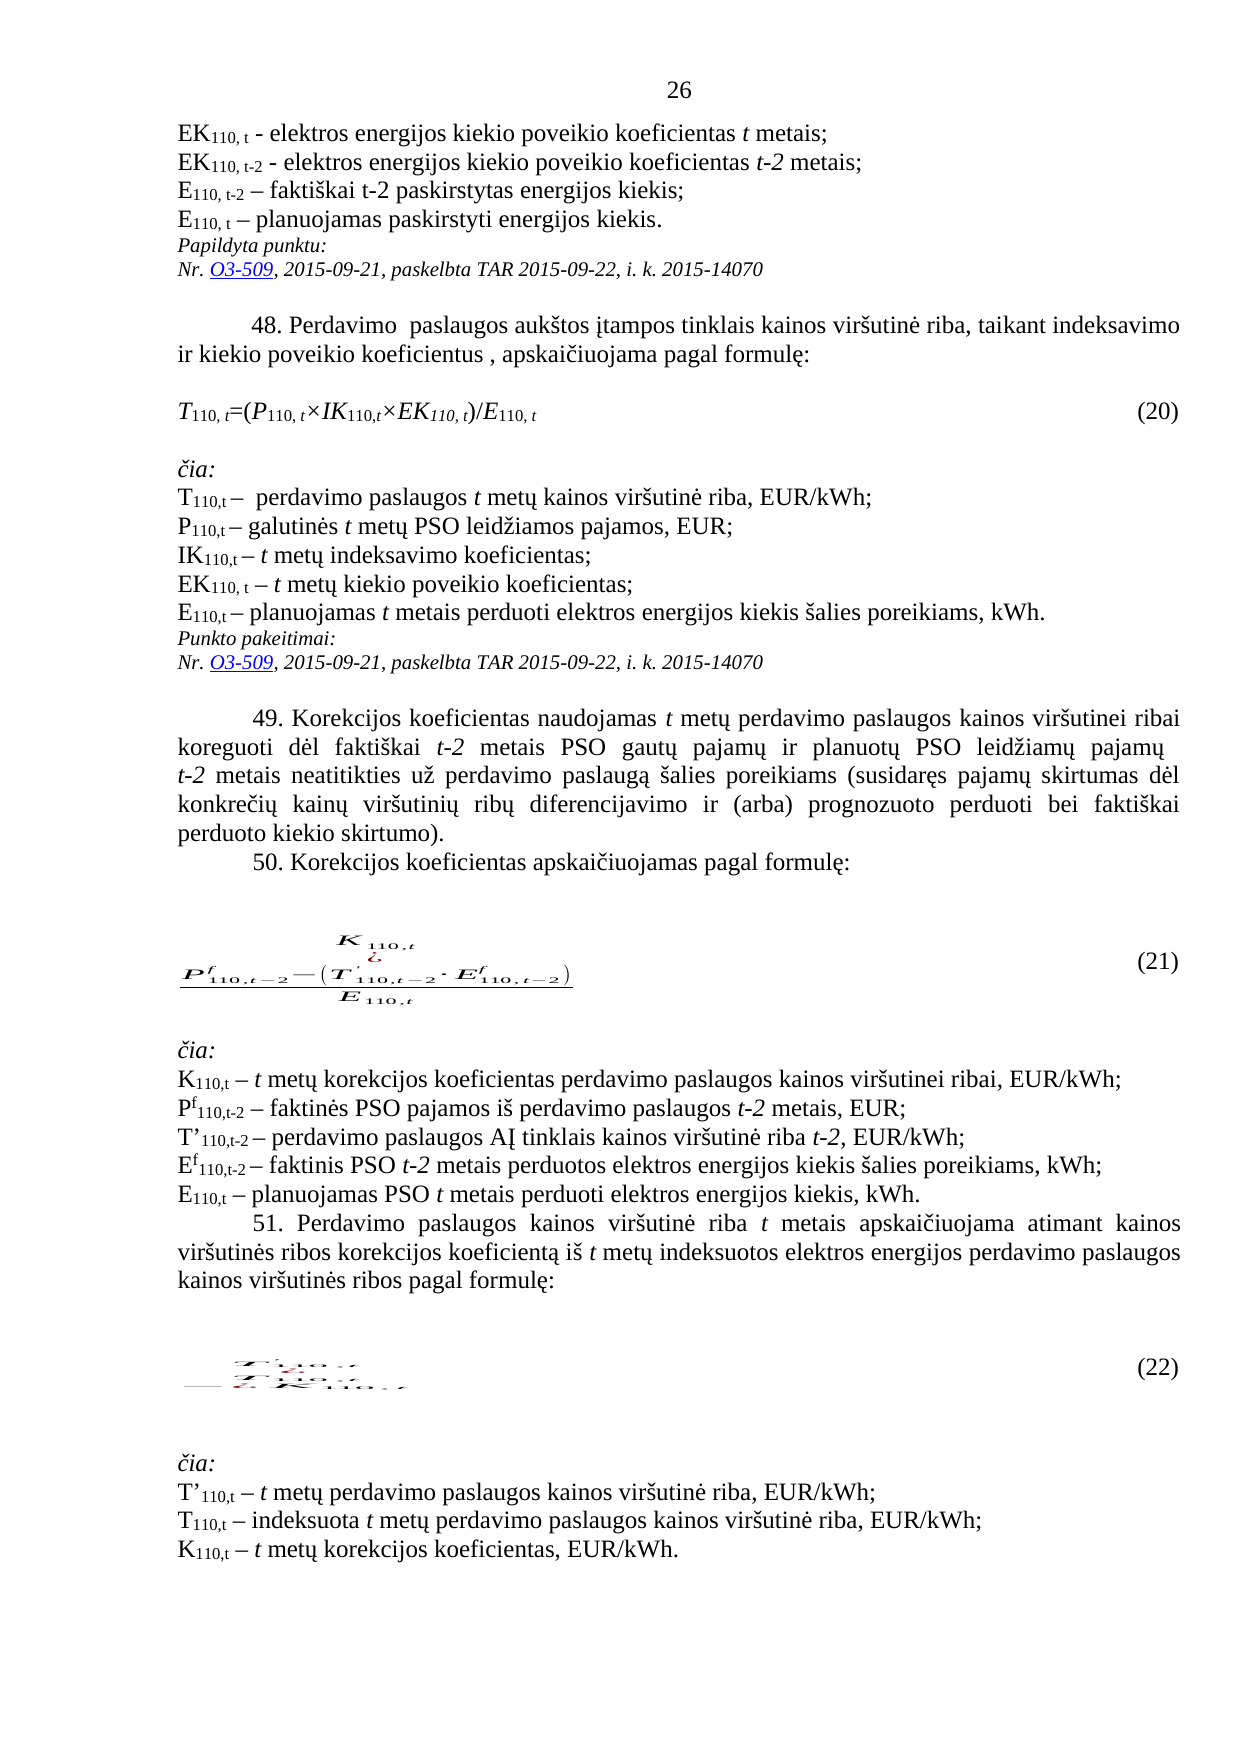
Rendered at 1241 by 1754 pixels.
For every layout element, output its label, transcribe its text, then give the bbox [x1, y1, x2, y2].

text E110, t-2 – faktiškai t-2 paskirstytas energijos kiekis; [177, 176, 1181, 204]
text Nr. O3-509, 2015-09-21, paskelbta TAR 2015-09-22, i. k. 2015-14070 [177, 257, 1181, 281]
text 48. Perdavimo paslaugos aukštos įtampos tinklais kainos viršutinė riba, taikant indeksavimo ir kiekio poveikio koeficientus , apskaičiuojama pagal formulę: [177, 310, 1181, 367]
text EK110, t - elektros energijos kiekio poveikio koeficientas t metais; [177, 118, 1181, 147]
text Punkto pakeitimai: [177, 626, 1181, 650]
text E110,t – planuojamas PSO t metais perduoti elektros energijos kiekis, kWh. [177, 1179, 1181, 1208]
text Pf110,t-2 – faktinės PSO pajamos iš perdavimo paslaugos t-2 metais, EUR; [177, 1093, 1181, 1122]
text Ef110,t-2 – faktinis PSO t-2 metais perduotos elektros energijos kiekis šalies poreikiams, kWh; [177, 1150, 1181, 1179]
text (22) [177, 1323, 1181, 1391]
text čia: [177, 454, 1181, 482]
text EK110, t – t metų kiekio poveikio koeficientas; [177, 569, 1181, 597]
text čia: [177, 1448, 1181, 1477]
text T110, t=(P110, t×IK110,t×EK110, t)/E110, t (20) [177, 396, 1181, 425]
text E110, t – planuojamas paskirstyti energijos kiekis. [177, 204, 1181, 233]
text K110,t – t metų korekcijos koeficientas perdavimo paslaugos kainos viršutinei ribai, EUR/kWh; [177, 1064, 1181, 1093]
text T’110,t-2 – perdavimo paslaugos AĮ tinklais kainos viršutinė riba t-2, EUR/kWh; [177, 1122, 1181, 1150]
text (21) [177, 904, 1181, 1007]
text Papildyta punktu: [177, 233, 1181, 257]
text Nr. O3-509, 2015-09-21, paskelbta TAR 2015-09-22, i. k. 2015-14070 [177, 650, 1181, 674]
text EK110, t-2 - elektros energijos kiekio poveikio koeficientas t-2 metais; [177, 147, 1181, 176]
text 49. Korekcijos koeficientas naudojamas t metų perdavimo paslaugos kainos viršutinei ribai koreguoti dėl faktiškai t-2 metais PSO gautų pajamų ir planuotų PSO leidžiamų pajamų t-2 metais neatitikties už perdavimo paslaugą šalies poreikiams (susidaręs pajamų skirtumas dėl konkrečių kainų viršutinių ribų diferencijavimo ir (arba) prognozuoto perduoti bei faktiškai perduoto kiekio skirtumo). [177, 703, 1181, 847]
text 51. Perdavimo paslaugos kainos viršutinė riba t metais apskaičiuojama atimant kainos viršutinės ribos korekcijos koeficientą iš t metų indeksuotos elektros energijos perdavimo paslaugos kainos viršutinės ribos pagal formulę: [177, 1208, 1181, 1294]
text čia: [177, 1035, 1181, 1064]
text E110,t – planuojamas t metais perduoti elektros energijos kiekis šalies poreikiams, kWh. [177, 597, 1181, 626]
text T110,t – perdavimo paslaugos t metų kainos viršutinė riba, EUR/kWh; [177, 482, 1181, 511]
text P110,t – galutinės t metų PSO leidžiamos pajamos, EUR; [177, 511, 1181, 540]
text K110,t – t metų korekcijos koeficientas, EUR/kWh. [177, 1534, 1181, 1563]
text IK110,t – t metų indeksavimo koeficientas; [177, 540, 1181, 569]
text T’110,t – t metų perdavimo paslaugos kainos viršutinė riba, EUR/kWh; [177, 1477, 1181, 1506]
text T110,t – indeksuota t metų perdavimo paslaugos kainos viršutinė riba, EUR/kWh; [177, 1506, 1181, 1534]
text 50. Korekcijos koeficientas apskaičiuojamas pagal formulę: [177, 847, 1181, 876]
